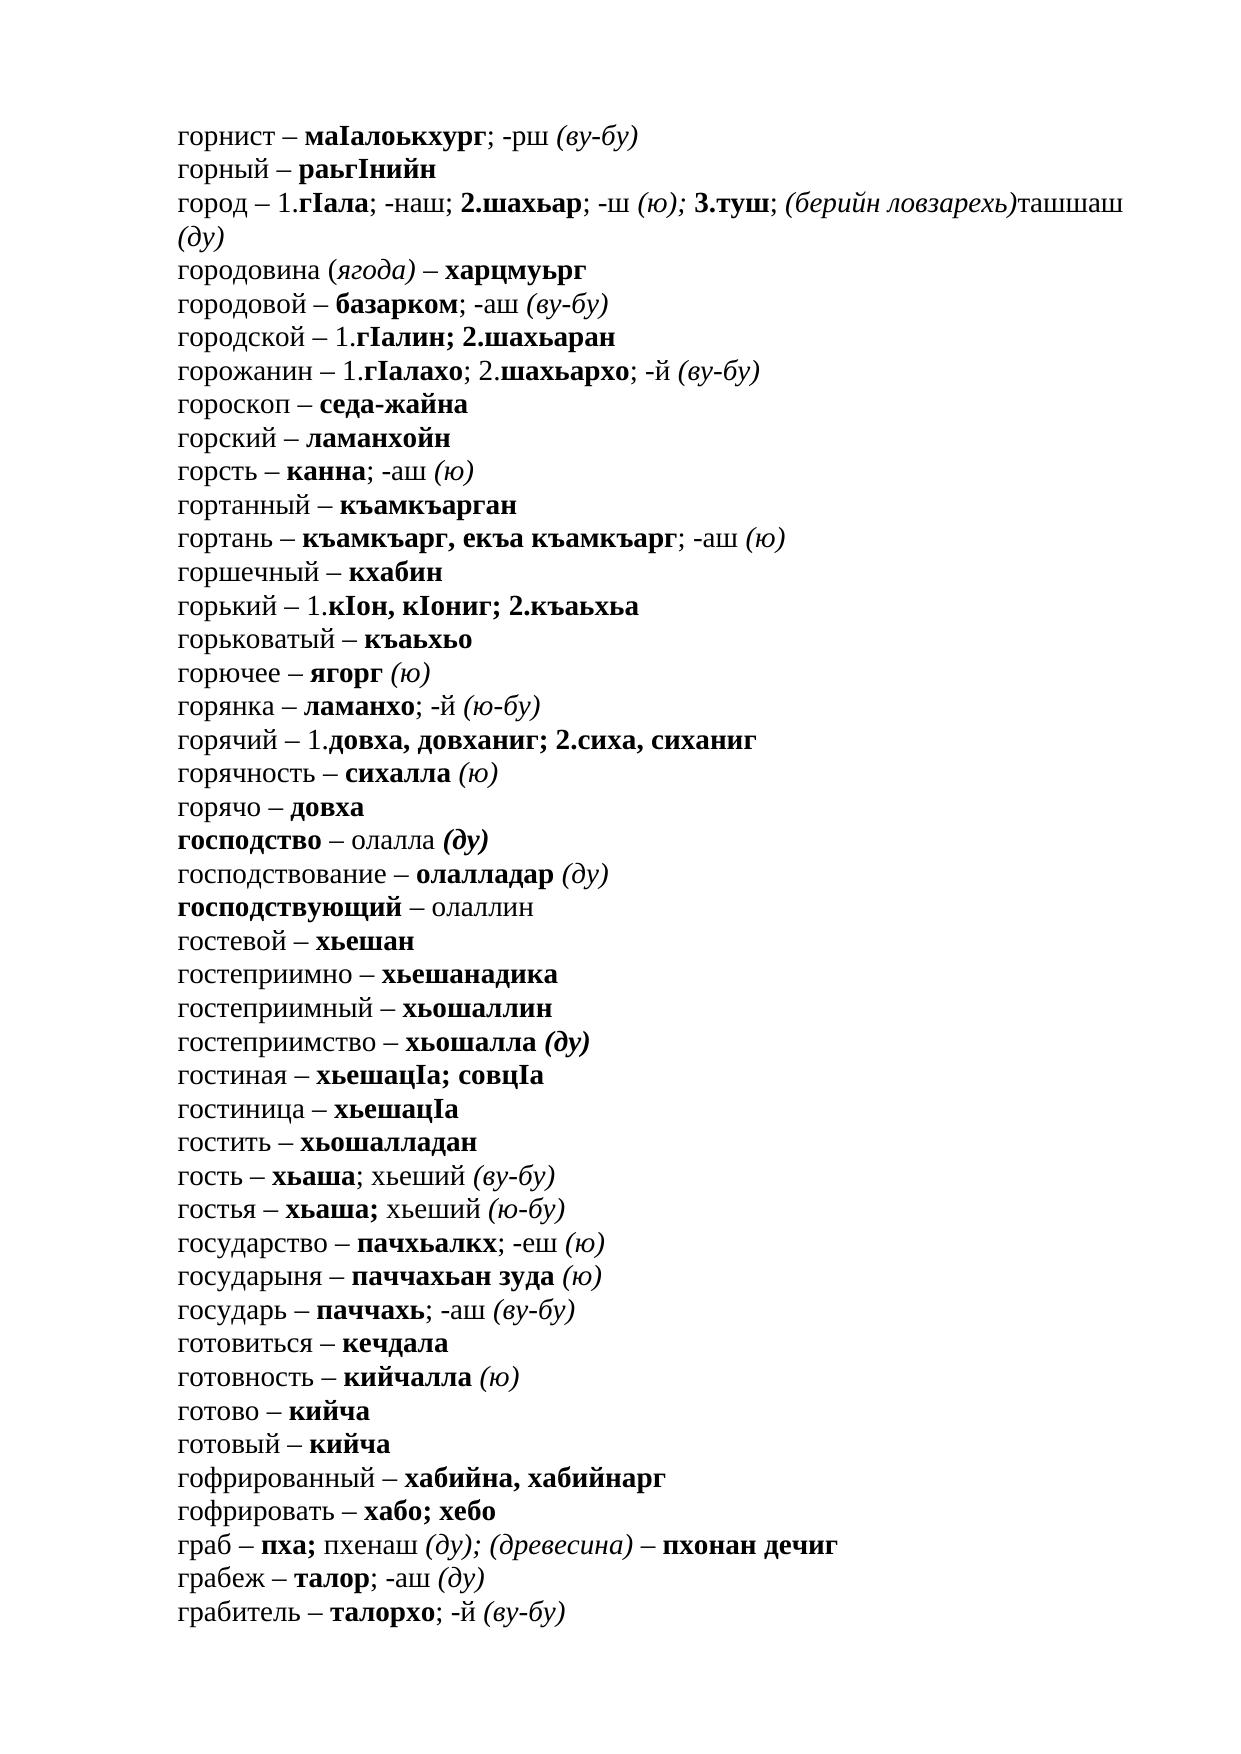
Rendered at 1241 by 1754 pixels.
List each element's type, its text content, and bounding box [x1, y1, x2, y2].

text господствующий – олаллин [177, 889, 1152, 923]
text городской – 1.гӀалин; 2.шахьаран [177, 319, 1152, 353]
text город – 1.гӀала; -наш; 2.шахьар; -ш (ю); 3.туш; (берийн ловзарехь)ташшаш (ду) [177, 185, 1152, 252]
text грабеж – талор; -аш (ду) [177, 1560, 1152, 1594]
text готовность – кийчалла (ю) [177, 1359, 1152, 1393]
text государство – пачхьалкх; -еш (ю) [177, 1225, 1152, 1258]
text гостеприимство – хьошалла (ду) [177, 1024, 1152, 1057]
text гороскоп – седа-жайна [177, 386, 1152, 420]
text господствование – олалладар (ду) [177, 856, 1152, 889]
text горячий – 1.довха, довханиг; 2.сиха, сиханиг [177, 722, 1152, 755]
text готово – кийча [177, 1393, 1152, 1426]
text гость – хьаша; хьеший (ву-бу) [177, 1158, 1152, 1191]
text городовой – базарком; -аш (ву-бу) [177, 286, 1152, 319]
text господство – олалла (ду) [177, 822, 1152, 856]
text горожанин – 1.гӀалахо; 2.шахьархо; -й (ву-бу) [177, 353, 1152, 386]
text граб – пха; пхенаш (ду); (древесина) – пхонан дечиг [177, 1527, 1152, 1560]
text городовина (ягода) – харцмуьрг [177, 252, 1152, 286]
text горнист – маӀалоькхург; -рш (ву-бу) [177, 118, 1152, 152]
text горный – раьгӀнийн [177, 152, 1152, 185]
text гостиная – хьешацӀа; совцӀа [177, 1057, 1152, 1091]
text гостевой – хьешан [177, 923, 1152, 957]
text горький – 1.кӀон, кӀониг; 2.къаьхьа [177, 588, 1152, 621]
text государь – паччахь; -аш (ву-бу) [177, 1292, 1152, 1326]
text гостить – хьошалладан [177, 1124, 1152, 1158]
text гостеприимно – хьешанадика [177, 957, 1152, 990]
text готовый – кийча [177, 1426, 1152, 1460]
text гостья – хьаша; хьеший (ю-бу) [177, 1191, 1152, 1225]
text горячо – довха [177, 789, 1152, 822]
text грабитель – талорхо; -й (ву-бу) [177, 1594, 1152, 1627]
text горянка – ламанхо; -й (ю-бу) [177, 688, 1152, 722]
text гофрировать – хабо; хебо [177, 1493, 1152, 1527]
text гортань – къамкъарг, екъа къамкъарг; -аш (ю) [177, 521, 1152, 554]
text гостеприимный – хьошаллин [177, 990, 1152, 1024]
text готовиться – кечдала [177, 1326, 1152, 1359]
text гортанный – къамкъарган [177, 487, 1152, 521]
text горячность – сихалла (ю) [177, 755, 1152, 789]
text государыня – паччахьан зуда (ю) [177, 1258, 1152, 1292]
text горшечный – кхабин [177, 554, 1152, 588]
text гофрированный – хабийна, хабийнарг [177, 1460, 1152, 1493]
text горский – ламанхойн [177, 420, 1152, 453]
text горьковатый – къаьхьо [177, 621, 1152, 655]
text горючее – ягорг (ю) [177, 655, 1152, 688]
text горсть – канна; -аш (ю) [177, 453, 1152, 487]
text гостиница – хьешацӀа [177, 1091, 1152, 1124]
